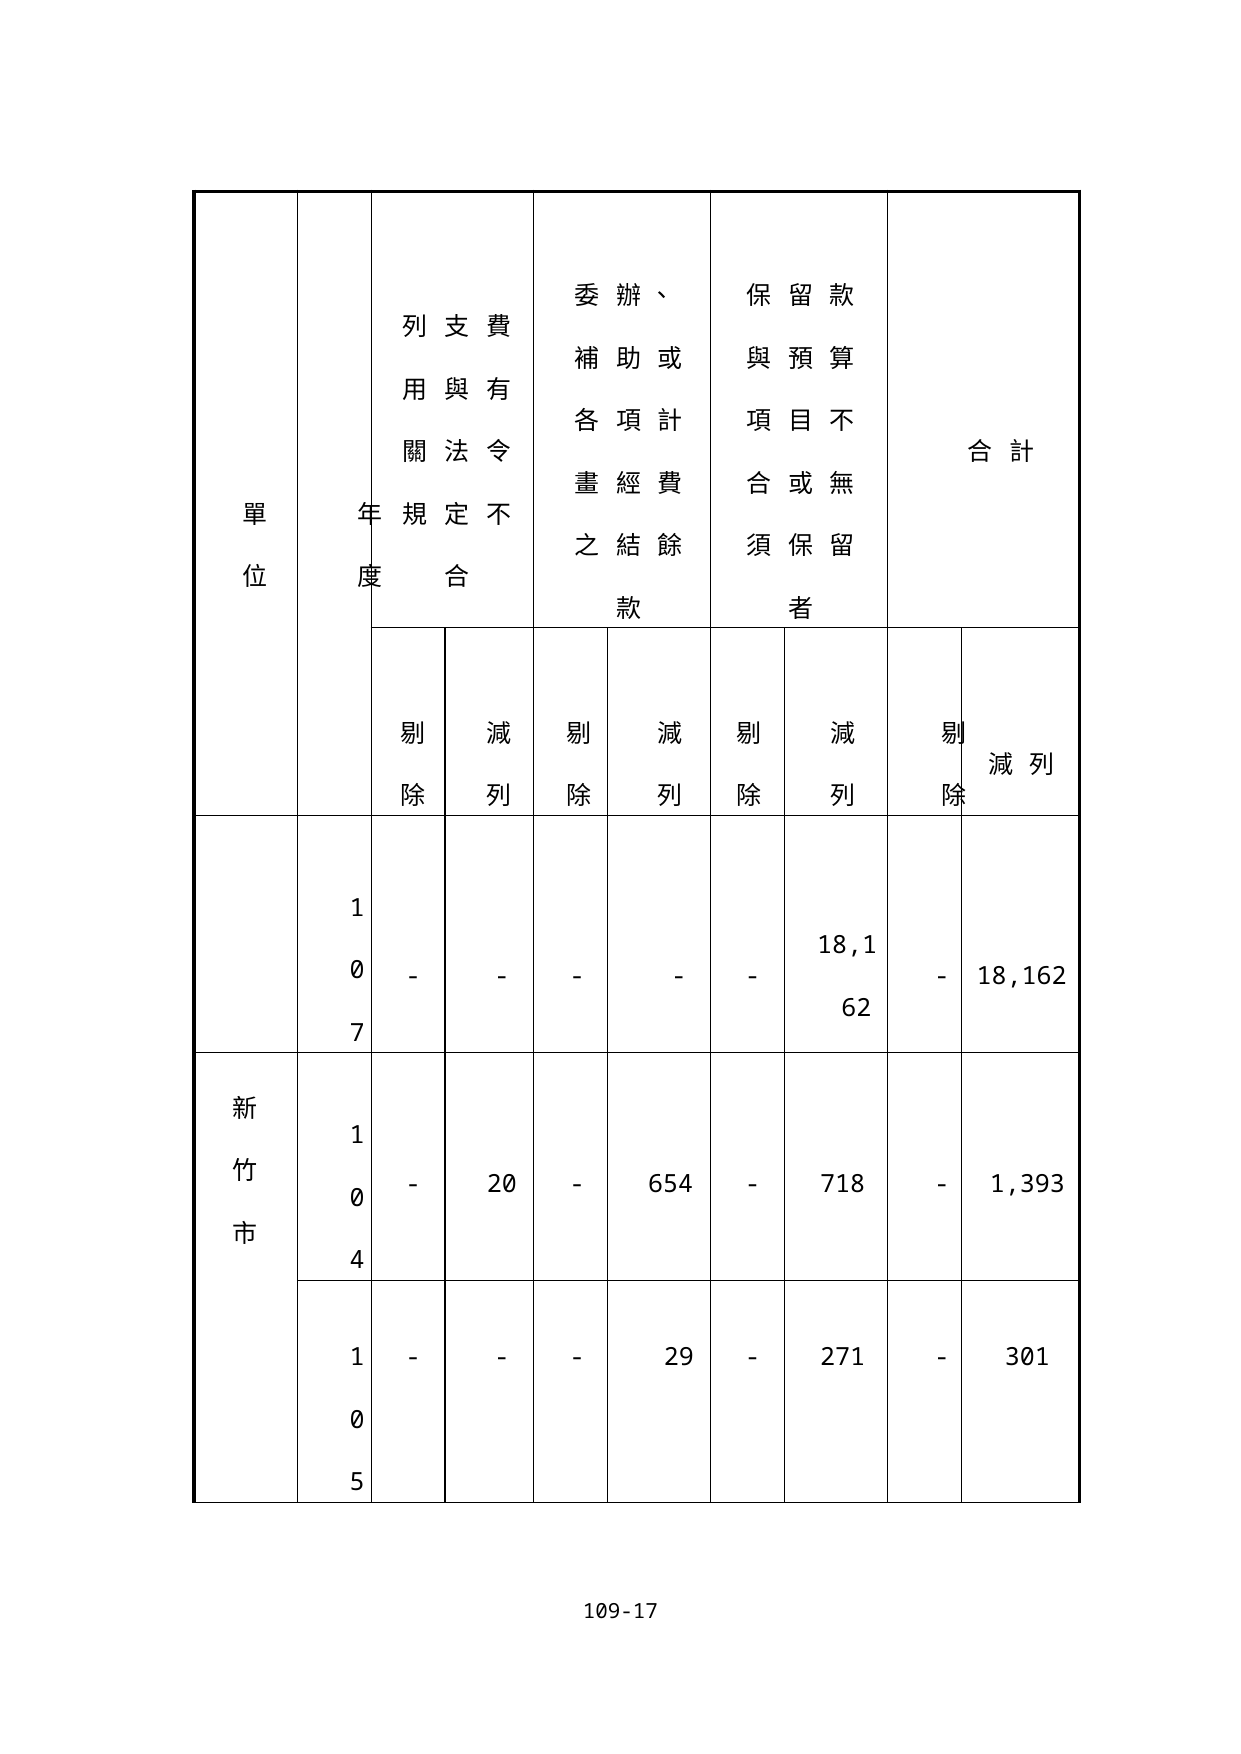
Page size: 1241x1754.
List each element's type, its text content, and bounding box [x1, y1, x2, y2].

table_cell - [888, 816, 961, 1052]
table_cell 剔除 [534, 628, 607, 814]
table_cell 減列 [608, 628, 710, 814]
table_cell [196, 816, 297, 1052]
table_cell 剔除 [372, 628, 444, 814]
table_cell 20 [446, 1053, 533, 1280]
table_cell 105 [298, 1281, 371, 1502]
table_cell - [888, 1053, 961, 1280]
table_cell 減列 [785, 628, 887, 814]
table_header 單位 [196, 193, 297, 814]
table_cell - [711, 1281, 784, 1502]
table_cell 104 [298, 1053, 371, 1280]
table_cell - [446, 816, 533, 1052]
table_cell 新竹市 [196, 1053, 297, 1502]
table_header 年度 [298, 193, 371, 814]
table_cell - [372, 816, 444, 1052]
table_cell 301 [962, 1281, 1078, 1502]
table_cell 剔除 [888, 628, 961, 814]
table_header 委辦、補助或各項計畫經費之結餘款 [534, 193, 710, 627]
table_header 保留款與預算項目不合或無須保留者 [711, 193, 887, 627]
table_cell - [534, 816, 607, 1052]
table_header 列支費用與有關法令規定不合 [372, 193, 533, 627]
table_cell - [446, 1281, 533, 1502]
table_cell - [534, 1053, 607, 1280]
table_cell 18,162 [962, 816, 1078, 1052]
table_header 合計 [888, 193, 1078, 627]
table_cell 18,162 [785, 816, 887, 1052]
table_cell - [888, 1281, 961, 1502]
table_cell - [534, 1281, 607, 1502]
table_cell - [372, 1053, 444, 1280]
table_cell 剔除 [711, 628, 784, 814]
table_cell 1,393 [962, 1053, 1078, 1280]
table_cell 減列 [962, 628, 1078, 814]
table_cell - [608, 816, 710, 1052]
table_cell - [711, 1053, 784, 1280]
table_cell 271 [785, 1281, 887, 1502]
table_cell 718 [785, 1053, 887, 1280]
table_cell 107 [298, 816, 371, 1052]
table_cell 654 [608, 1053, 710, 1280]
table_cell - [711, 816, 784, 1052]
table_cell 29 [608, 1281, 710, 1502]
table_cell - [372, 1281, 444, 1502]
table_cell 減列 [446, 628, 533, 814]
